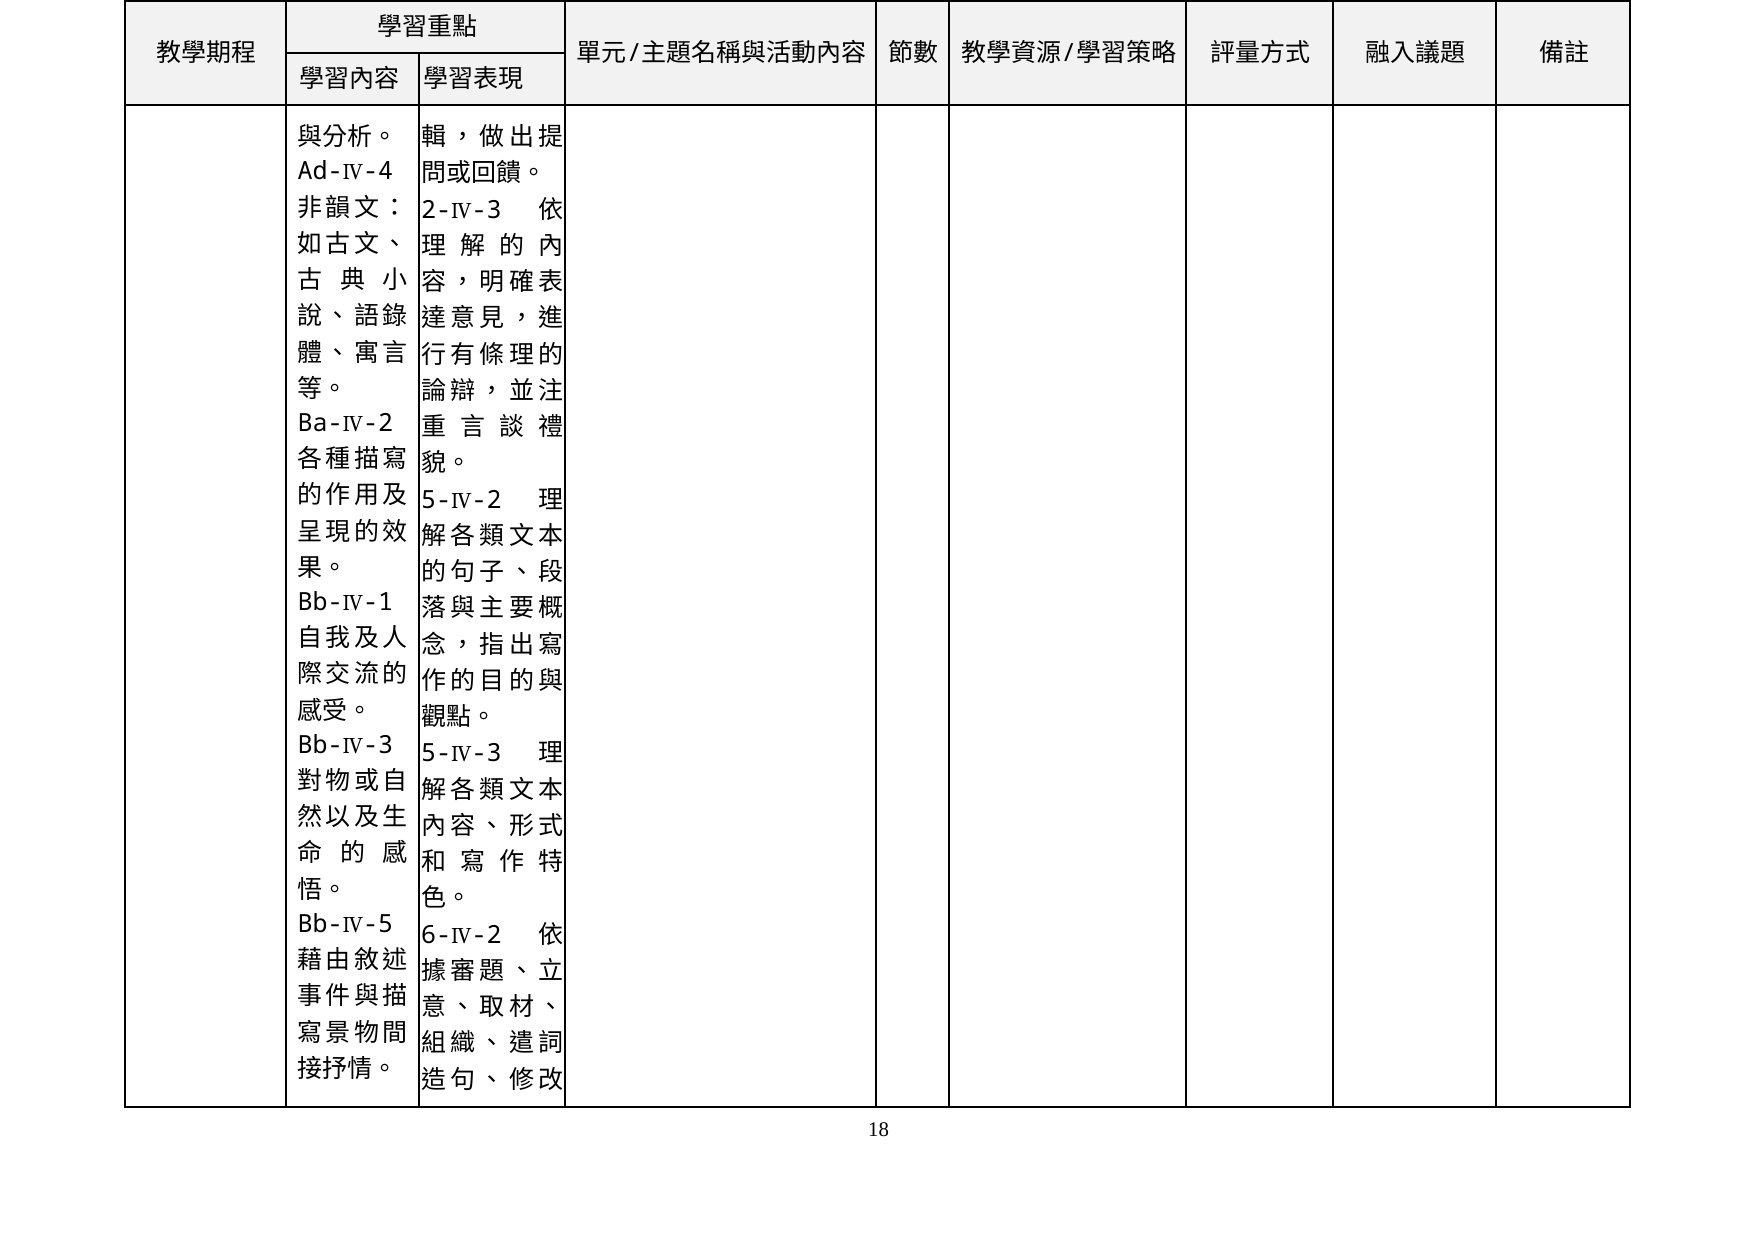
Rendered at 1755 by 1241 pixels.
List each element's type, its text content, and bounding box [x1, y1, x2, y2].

table_cell [126, 106, 285, 1106]
table_cell [566, 106, 875, 1106]
table_cell [1497, 106, 1629, 1106]
table_header 學習重點 [287, 2, 564, 52]
table_cell 學習表現 [420, 54, 564, 104]
table_header 教學資源/學習策略 [950, 2, 1185, 104]
table_header 節數 [877, 2, 948, 104]
table_cell 學習內容 [287, 54, 418, 104]
table_header 教學期程 [126, 2, 285, 104]
table_header 備註 [1497, 2, 1629, 104]
table_cell [1334, 106, 1495, 1106]
table_cell 與分析。 Ad-Ⅳ-4 非韻文：如古文、古典小說、語錄體、寓言等。 Ba-Ⅳ-2 各種描寫的作用及呈現的效果。 Bb-Ⅳ-1 自我及人際交流的感受。 Bb-Ⅳ-3 對物或自然以及生命的感悟。 Bb-Ⅳ-5 藉由敘述事件與描寫景物間接抒情。 [287, 106, 418, 1106]
table_cell [950, 106, 1185, 1106]
table_header 融入議題 [1334, 2, 1495, 104]
table_cell [877, 106, 948, 1106]
table_header 單元/主題名稱與活動內容 [566, 2, 875, 104]
table_cell 輯，做出提問或回饋。 2-Ⅳ-3 依理解的內容，明確表達意見，進行有條理的論辯，並注重言談禮貌。 5-Ⅳ-2 理解各類文本的句子、段落與主要概念，指出寫作的目的與觀點。 5-Ⅳ-3 理解各類文本內容、形式和寫作特色。 6-Ⅳ-2 依據審題、立意、取材、組織、遣詞造句、修改 [420, 106, 564, 1106]
table_cell [1187, 106, 1332, 1106]
table_header 評量方式 [1187, 2, 1332, 104]
